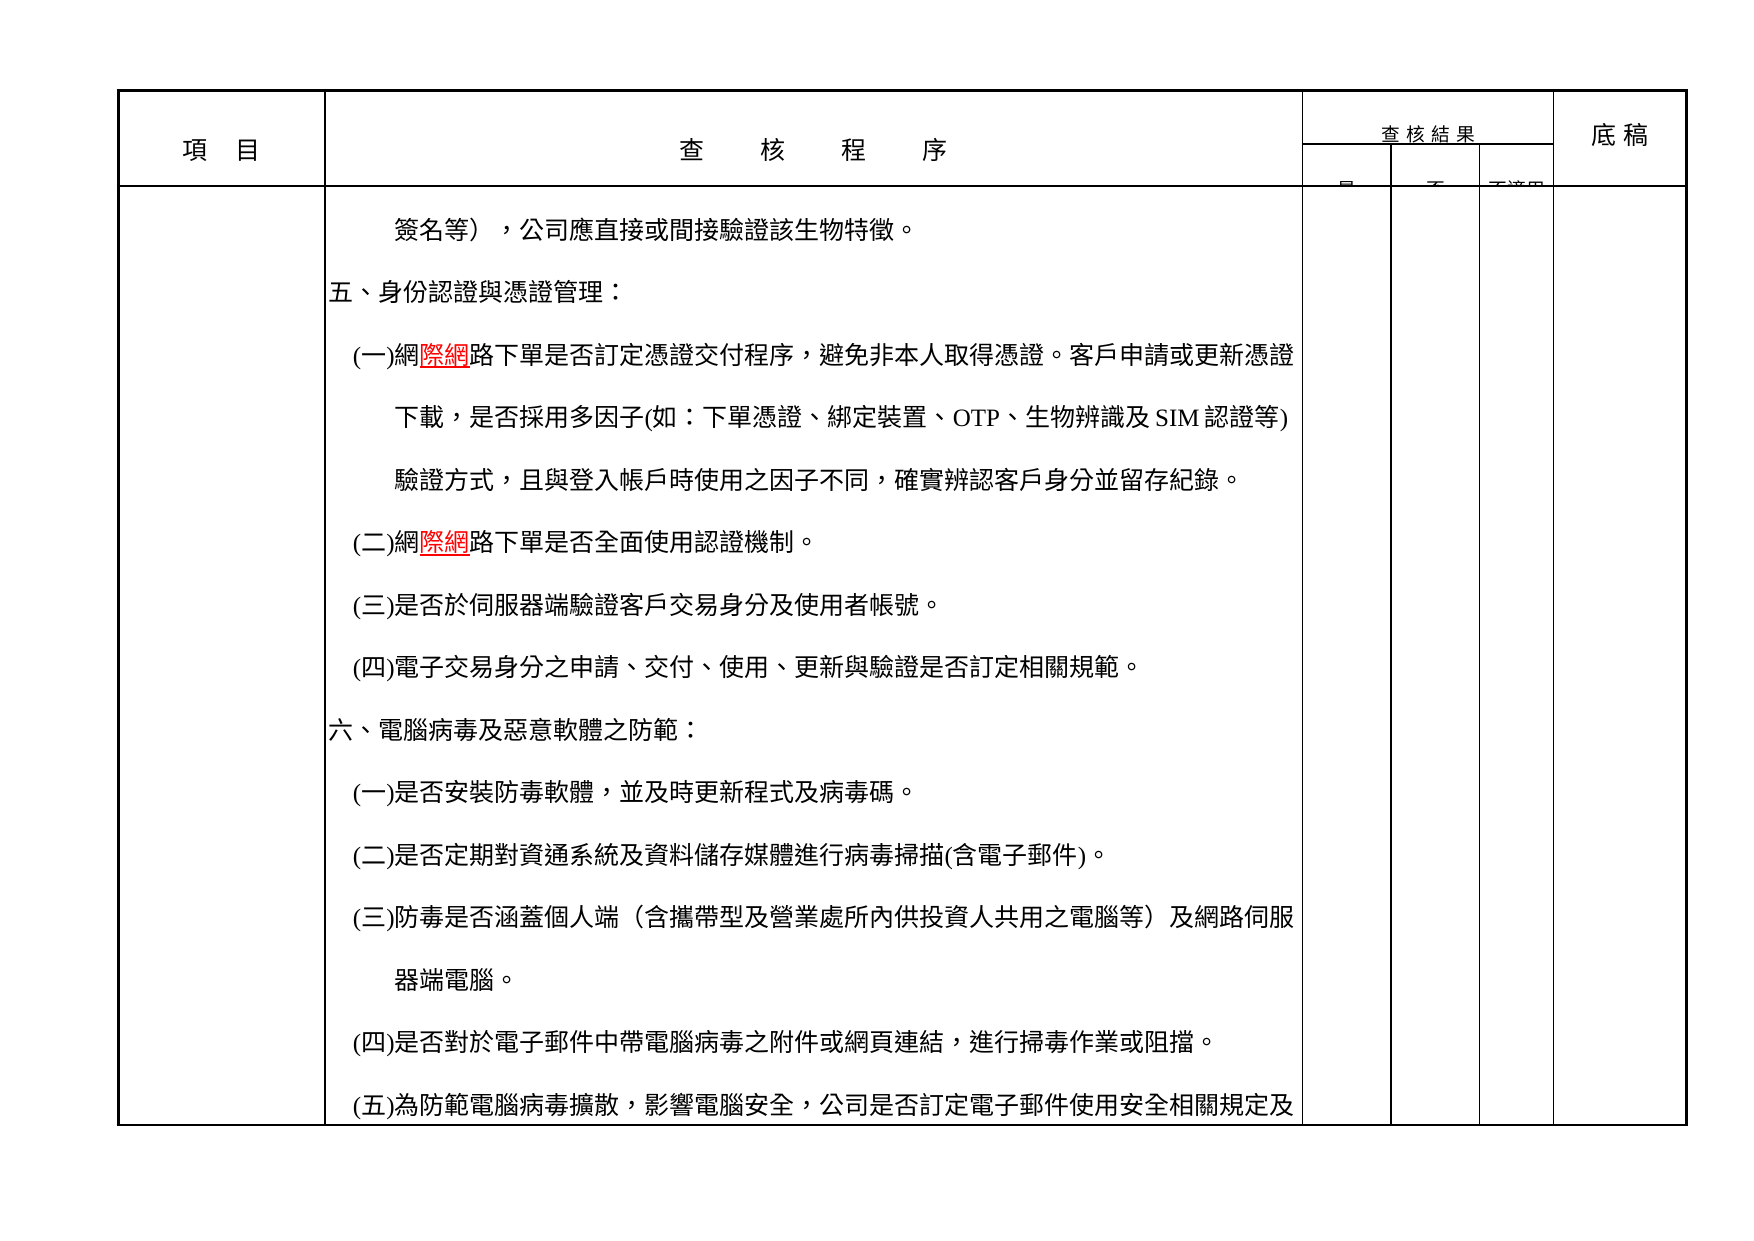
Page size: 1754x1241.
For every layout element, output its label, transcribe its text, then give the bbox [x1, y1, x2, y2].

table_cell 簽名等），公司應直接或間接驗證該生物特徵。 五、身份認證與憑證管理： (一)網際網路下單是否訂定憑證交付程序，避免非本人取得憑證。客戶申請或更新憑證下載，是否採用多因子(如：下單憑證、綁定裝置、OTP、生物辨識及SIM認證等)驗證方式，且與登入帳戶時使用之因子不同，確實辨認客戶身分並留存紀錄。 (二)網際網路下單是否全面使用認證機制。 (三)是否於伺服器端驗證客戶交易身分及使用者帳號。 (四)電子交易身分之申請、交付、使用、更新與驗證是否訂定相關規範。 六、電腦病毒及惡意軟體之防範： (一)是否安裝防毒軟體，並及時更新程式及病毒碼。 (二)是否定期對資通系統及資料儲存媒體進行病毒掃描(含電子郵件)。 (三)防毒是否涵蓋個人端（含攜帶型及營業處所內供投資人共用之電腦等）及網路伺服器端電腦。 (四)是否對於電子郵件中帶電腦病毒之附件或網頁連結，進行掃毒作業或阻擋。 (五)為防範電腦病毒擴散，影響電腦安全，公司是否訂定電子郵件使用安全相關規定及 [326, 187, 1302, 1124]
table_header 查 核 程 序 [326, 92, 1302, 185]
table_header 項 目 [120, 92, 324, 185]
table_cell 是 [1303, 145, 1390, 185]
table_cell [1554, 187, 1685, 1124]
table_cell 不適用 [1480, 145, 1553, 185]
table_cell [1303, 187, 1390, 1124]
table_cell [1392, 187, 1479, 1124]
table_cell 否 [1392, 145, 1479, 185]
table_header 查核結果 [1303, 92, 1553, 143]
table_cell [120, 187, 324, 1124]
table_header 底稿 索引 [1554, 92, 1685, 185]
table_cell [1480, 187, 1553, 1124]
